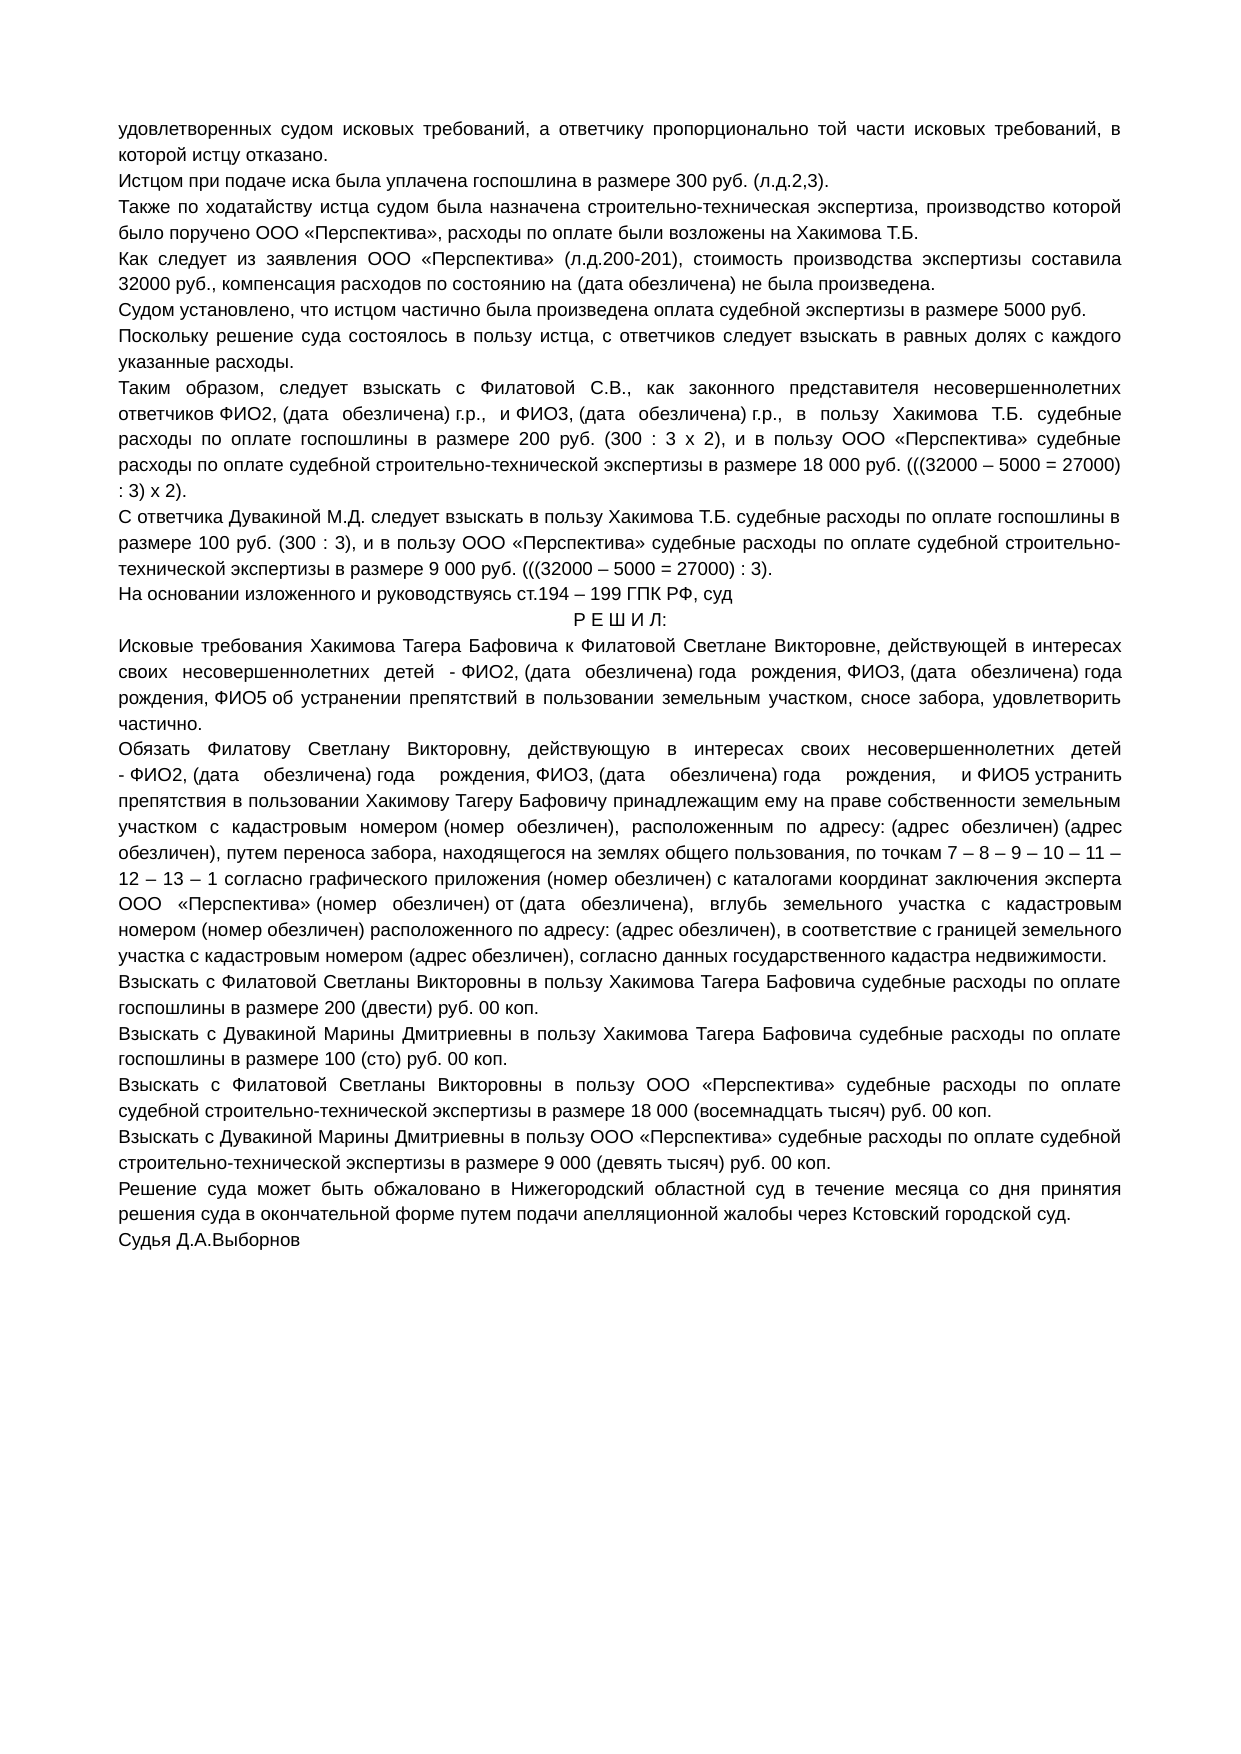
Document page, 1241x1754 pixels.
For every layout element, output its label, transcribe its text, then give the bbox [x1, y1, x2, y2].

text Взыскать с Дувакиной Марины Дмитриевны в пользу Хакимова Тагера Бафовича судебные расходы по оплате госпошлины в размере 100 (сто) руб. 00 коп. [118, 1022, 1122, 1070]
text Таким образом, следует взыскать с Филатовой С.В., как законного представителя несовершеннолетних ответчиков ФИО2, (дата обезличена) г.р., и ФИО3, (дата обезличена) г.р., в пользу Хакимова Т.Б. судебные расходы по оплате госпошлины в размере 200 руб. (300 : 3 х 2), и в пользу ООО «Перспектива» судебные расходы по оплате судебной строительно-технической экспертизы в размере 18 000 руб. (((32000 – 5000 = 27000) : 3) х 2). [118, 376, 1122, 501]
text Судья Д.А.Выборнов [118, 1229, 1122, 1251]
text Поскольку решение суда состоялось в пользу истца, с ответчиков следует взыскать в равных долях с каждого указанные расходы. [118, 325, 1122, 372]
text Взыскать с Филатовой Светланы Викторовны в пользу Хакимова Тагера Бафовича судебные расходы по оплате госпошлины в размере 200 (двести) руб. 00 коп. [118, 971, 1122, 1018]
text Истцом при подаче иска была уплачена госпошлина в размере 300 руб. (л.д.2,3). [118, 170, 1122, 191]
text Обязать Филатову Светлану Викторовну, действующую в интересах своих несовершеннолетних детей - ФИО2, (дата обезличена) года рождения, ФИО3, (дата обезличена) года рождения, и ФИО5 устранить препятствия в пользовании Хакимову Тагеру Бафовичу принадлежащим ему на праве собственности земельным участком с кадастровым номером (номер обезличен), расположенным по адресу: (адрес обезличен) (адрес обезличен), путем переноса забора, находящегося на землях общего пользования, по точкам 7 – 8 – 9 – 10 – 11 – 12 – 13 – 1 согласно графического приложения (номер обезличен) с каталогами координат заключения эксперта ООО «Перспектива» (номер обезличен) от (дата обезличена), вглубь земельного участка с кадастровым номером (номер обезличен) расположенного по адресу: (адрес обезличен), в соответствие с границей земельного участка с кадастровым номером (адрес обезличен), согласно данных государственного кадастра недвижимости. [118, 738, 1122, 966]
text Также по ходатайству истца судом была назначена строительно-техническая экспертиза, производство которой было поручено ООО «Перспектива», расходы по оплате были возложены на Хакимова Т.Б. [118, 196, 1122, 243]
text Как следует из заявления ООО «Перспектива» (л.д.200-201), стоимость производства экспертизы составила 32000 руб., компенсация расходов по состоянию на (дата обезличена) не была произведена. [118, 247, 1122, 295]
text Исковые требования Хакимова Тагера Бафовича к Филатовой Светлане Викторовне, действующей в интересах своих несовершеннолетних детей - ФИО2, (дата обезличена) года рождения, ФИО3, (дата обезличена) года рождения, ФИО5 об устранении препятствий в пользовании земельным участком, сносе забора, удовлетворить частично. [118, 635, 1122, 734]
text Судом установлено, что истцом частично была произведена оплата судебной экспертизы в размере 5000 руб. [118, 299, 1122, 321]
text С ответчика Дувакиной М.Д. следует взыскать в пользу Хакимова Т.Б. судебные расходы по оплате госпошлины в размере 100 руб. (300 : 3), и в пользу ООО «Перспектива» судебные расходы по оплате судебной строительно-технической экспертизы в размере 9 000 руб. (((32000 – 5000 = 27000) : 3). [118, 506, 1122, 579]
text удовлетворенных судом исковых требований, а ответчику пропорционально той части исковых требований, в которой истцу отказано. [118, 118, 1122, 166]
text Взыскать с Дувакиной Марины Дмитриевны в пользу ООО «Перспектива» судебные расходы по оплате судебной строительно-технической экспертизы в размере 9 000 (девять тысяч) руб. 00 коп. [118, 1126, 1122, 1173]
text Взыскать с Филатовой Светланы Викторовны в пользу ООО «Перспектива» судебные расходы по оплате судебной строительно-технической экспертизы в размере 18 000 (восемнадцать тысяч) руб. 00 коп. [118, 1074, 1122, 1121]
text На основании изложенного и руководствуясь ст.194 – 199 ГПК РФ, суд [118, 583, 1122, 605]
text Р Е Ш И Л: [118, 609, 1122, 631]
text Решение суда может быть обжаловано в Нижегородский областной суд в течение месяца со дня принятия решения суда в окончательной форме путем подачи апелляционной жалобы через Кстовский городской суд. [118, 1177, 1122, 1225]
